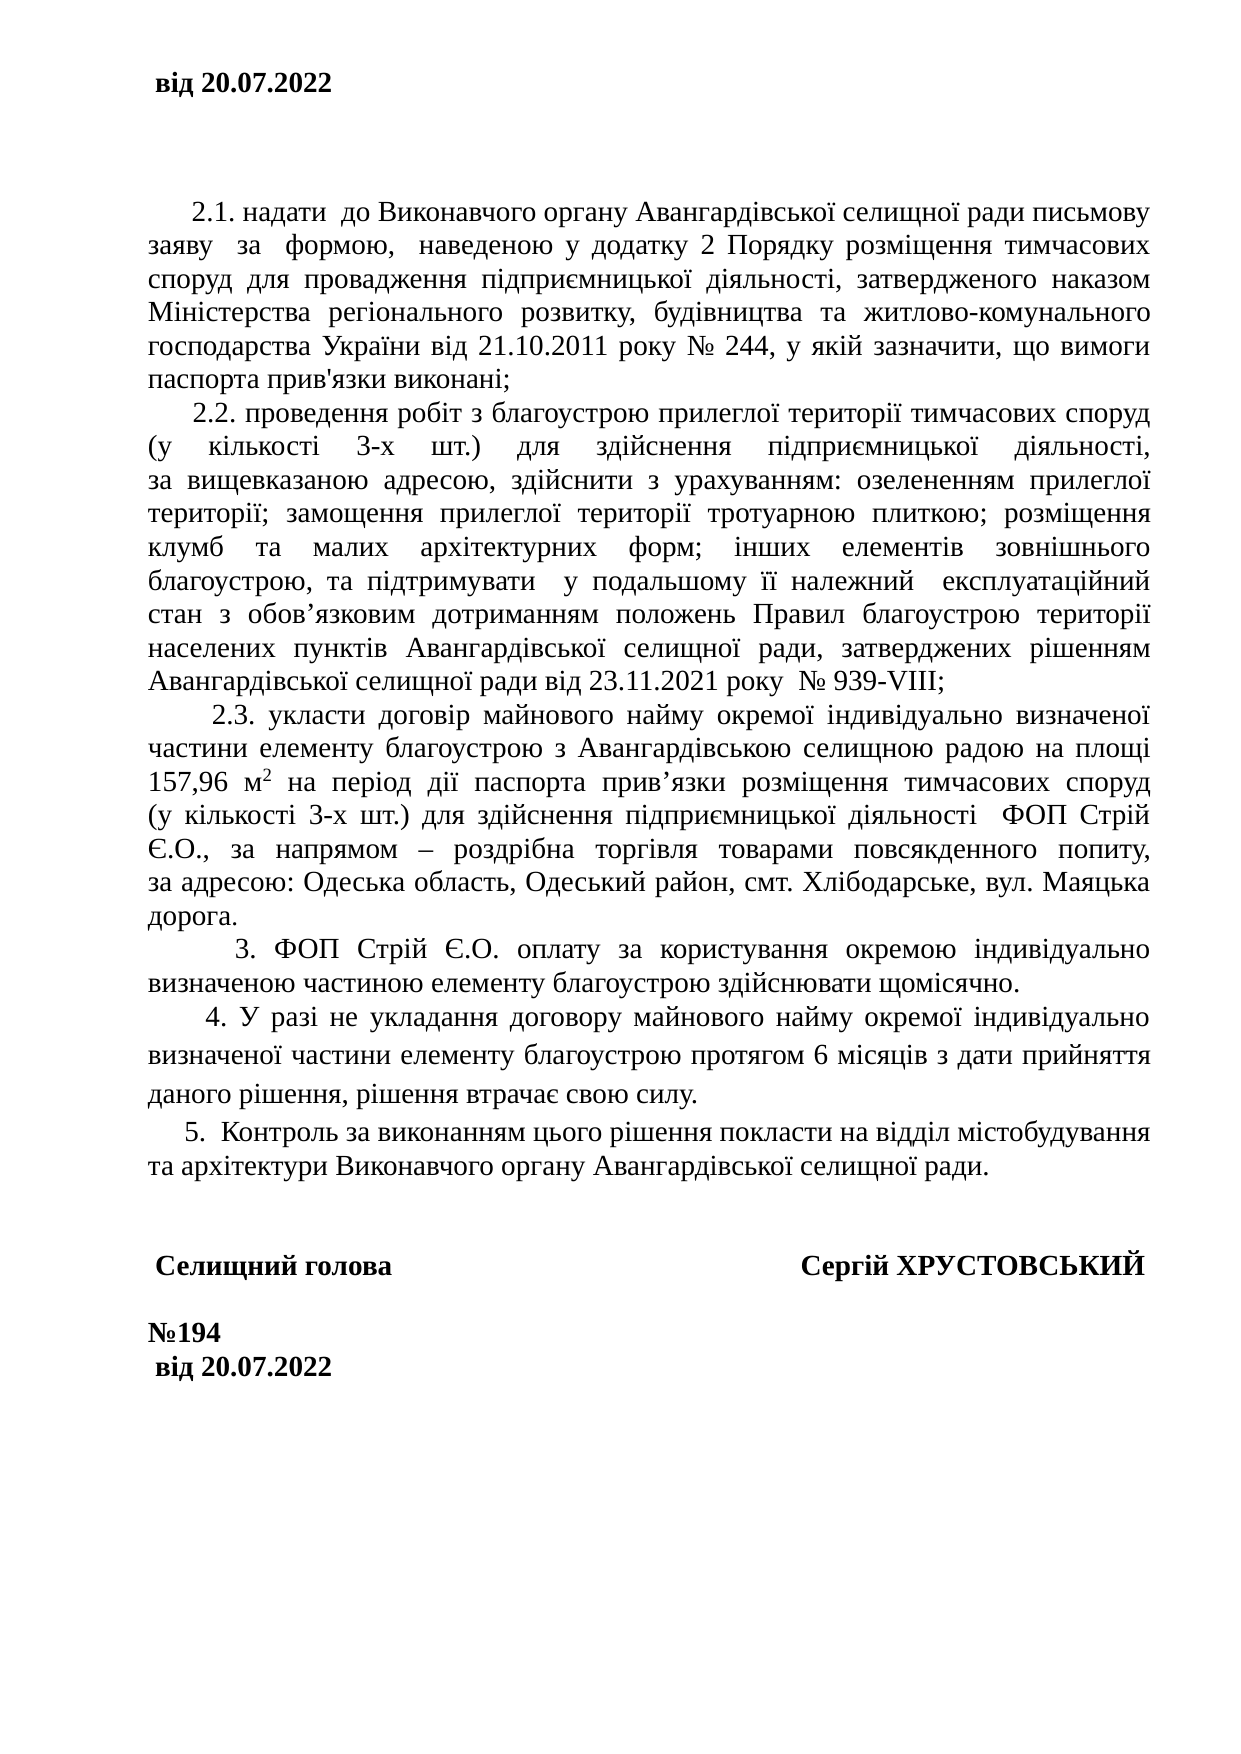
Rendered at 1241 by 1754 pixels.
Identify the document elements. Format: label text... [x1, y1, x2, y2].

text від 20.07.2022 [148, 1349, 1152, 1383]
text 4. У разі не укладання договору майнового найму окремої індивідуально визначеної частини елементу благоустрою протягом 6 місяців з дати прийняття даного рішення, рішення втрачає свою силу. [148, 999, 1152, 1109]
text 2.3. укласти договір майнового найму окремої індивідуально визначеної частини елементу благоустрою з Авангардівською селищною радою на площі 157,96 м2 на період дії паспорта прив’язки розміщення тимчасових споруд (у кількості 3-х шт.) для здійснення підприємницької діяльності ФОП Стрій Є.О., за напрямом – роздрібна торгівля товарами повсякденного попиту, за адресою: Одеська область, Одеський район, смт. Хлібодарське, вул. Маяцька дорога. [148, 697, 1152, 932]
text 3. ФОП Стрій Є.О. оплату за користування окремою індивідуально визначеною частиною елементу благоустрою здійснювати щомісячно. [148, 932, 1152, 999]
text 2.2. проведення робіт з благоустрою прилеглої території тимчасових споруд (у кількості 3-х шт.) для здійснення підприємницької діяльності, за вищевказаною адресою, здійснити з урахуванням: озелененням прилеглої території; замощення прилеглої території тротуарною плиткою; розміщення клумб та малих архітектурних форм; інших елементів зовнішнього благоустрою, та підтримувати у подальшому її належний експлуатаційний стан з обов’язковим дотриманням положень Правил благоустрою території населених пунктів Авангардівської селищної ради, затверджених рішенням Авангардівської селищної ради від 23.11.2021 року № 939-VІІІ; [148, 395, 1152, 697]
text №194 [148, 1316, 1152, 1349]
text 2.1. надати до Виконавчого органу Авангардівської селищної ради письмову заяву за формою, наведеною у додатку 2 Порядку розміщення тимчасових споруд для провадження підприємницької діяльності, затвердженого наказом Міністерства регіонального розвитку, будівництва та житлово-комунального господарства України від 21.10.2011 року № 244, у якій зазначити, що вимоги паспорта прив'язки виконані; [148, 194, 1152, 395]
text 5. Контроль за виконанням цього рішення покласти на відділ містобудування та архітектури Виконавчого органу Авангардівської селищної ради. [148, 1114, 1152, 1181]
text від 20.07.2022 [148, 65, 1152, 98]
text Селищний голова Сергій ХРУСТОВСЬКИЙ [148, 1248, 1152, 1282]
